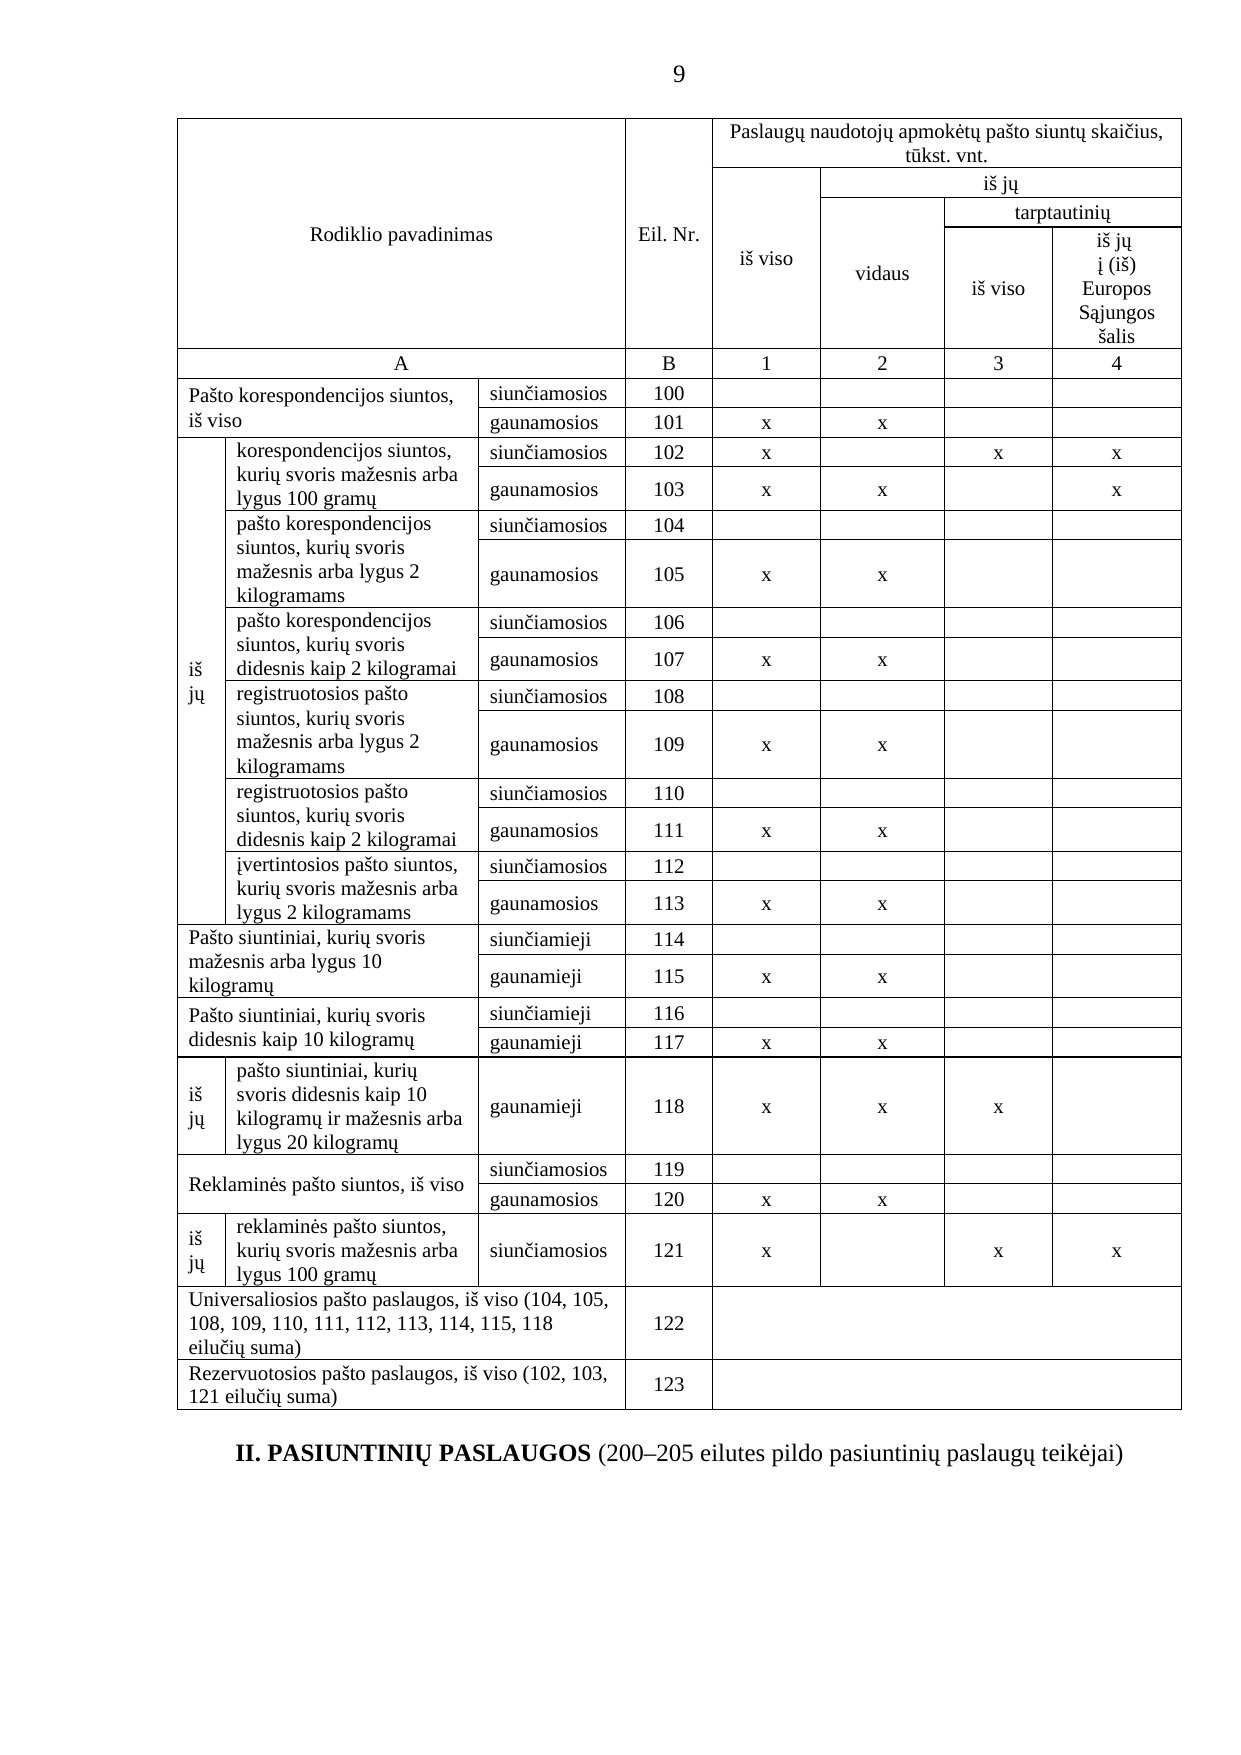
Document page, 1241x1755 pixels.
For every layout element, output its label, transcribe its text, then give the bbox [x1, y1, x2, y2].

table_cell iš jų [821, 168, 1181, 197]
table_cell Pašto siuntiniai, kurių svoris didesnis kaip 10 kilogramų [178, 998, 478, 1056]
table_cell [1053, 711, 1181, 778]
table_cell [945, 852, 1052, 880]
table_cell 115 [626, 955, 712, 997]
table_cell x [821, 1184, 944, 1213]
table_cell 123 [626, 1360, 712, 1408]
table_cell gaunamosios [479, 408, 625, 437]
table_cell Rezervuotosios pašto paslaugos, iš viso (102, 103, 121 eilučių suma) [178, 1360, 625, 1408]
table_cell 4 [1053, 349, 1181, 377]
table_cell x [821, 808, 944, 851]
table_cell [1053, 808, 1181, 851]
table_cell siunčiamosios [479, 608, 625, 637]
table_cell x [1053, 438, 1181, 466]
table_cell 110 [626, 779, 712, 807]
table_cell 3 [945, 349, 1052, 377]
table_cell Universaliosios pašto paslaugos, iš viso (104, 105, 108, 109, 110, 111, 112, 113, 114, 115, 118 eilučių suma) [178, 1287, 625, 1359]
table_cell siunčiamosios [479, 1155, 625, 1183]
table_cell [713, 1287, 1181, 1359]
table_cell vidaus [821, 198, 944, 348]
table_cell [713, 1155, 820, 1183]
table_cell registruotosios pašto siuntos, kurių svoris didesnis kaip 2 kilogramai [226, 779, 478, 851]
table_header Eil. Nr. [626, 119, 712, 348]
table_cell [945, 638, 1052, 680]
table_cell gaunamieji [479, 1058, 625, 1154]
table_cell x [821, 638, 944, 680]
table_cell gaunamosios [479, 467, 625, 510]
table_cell siunčiamosios [479, 511, 625, 539]
table_cell [1053, 1028, 1181, 1056]
table_cell [1053, 379, 1181, 407]
table_cell gaunamieji [479, 955, 625, 997]
table_cell [821, 925, 944, 954]
table_cell siunčiamosios [479, 379, 625, 407]
table_cell A [178, 349, 625, 377]
table_cell [713, 608, 820, 637]
table_cell [713, 998, 820, 1027]
table_cell 118 [626, 1058, 712, 1154]
table_cell [1053, 1155, 1181, 1183]
table_cell x [945, 1214, 1052, 1286]
table_cell [945, 955, 1052, 997]
text II. PASIUNTINIŲ PASLAUGOS (200–205 eilutes pildo pasiuntinių paslaugų teikėjai) [177, 1438, 1181, 1467]
table_cell [1053, 608, 1181, 637]
table_cell įvertintosios pašto siuntos, kurių svoris mažesnis arba lygus 2 kilogramams [226, 852, 478, 924]
table_cell [945, 608, 1052, 637]
table_cell gaunamosios [479, 711, 625, 778]
table_cell 102 [626, 438, 712, 466]
table_cell [945, 881, 1052, 924]
table_cell x [945, 438, 1052, 466]
table_cell [713, 779, 820, 807]
table_cell 1 [713, 349, 820, 377]
table_cell gaunamieji [479, 1028, 625, 1056]
table_cell [821, 379, 944, 407]
table_cell x [713, 408, 820, 437]
table_cell x [713, 638, 820, 680]
table_cell gaunamosios [479, 1184, 625, 1213]
table_cell [945, 1028, 1052, 1056]
table_cell 101 [626, 408, 712, 437]
table_cell x [713, 711, 820, 778]
table_cell x [713, 1184, 820, 1213]
table_cell pašto korespondencijos siuntos, kurių svoris didesnis kaip 2 kilogramai [226, 608, 478, 680]
table_cell siunčiamieji [479, 925, 625, 954]
table_cell x [821, 540, 944, 607]
table_cell siunčiamosios [479, 779, 625, 807]
table_cell [1053, 681, 1181, 710]
table_cell 104 [626, 511, 712, 539]
table_cell 116 [626, 998, 712, 1027]
table_cell x [1053, 1214, 1181, 1286]
table_cell [821, 779, 944, 807]
table_cell Reklaminės pašto siuntos, iš viso [178, 1155, 478, 1213]
table_cell x [713, 438, 820, 466]
table_header Paslaugų naudotojų apmokėtų pašto siuntų skaičius, tūkst. vnt. [713, 119, 1181, 167]
table_cell [821, 681, 944, 710]
table_cell x [713, 1058, 820, 1154]
table_cell [821, 1155, 944, 1183]
table_cell iš viso [945, 228, 1052, 348]
table_cell siunčiamosios [479, 681, 625, 710]
table_cell Pašto siuntiniai, kurių svoris mažesnis arba lygus 10 kilogramų [178, 925, 478, 997]
table_cell [945, 540, 1052, 607]
table_cell x [713, 881, 820, 924]
table_cell Pašto korespondencijos siuntos, iš viso [178, 379, 478, 437]
table_cell [945, 925, 1052, 954]
table_cell 114 [626, 925, 712, 954]
table_cell [945, 511, 1052, 539]
table_cell [821, 511, 944, 539]
table_cell [1053, 540, 1181, 607]
table_cell 119 [626, 1155, 712, 1183]
table_cell 121 [626, 1214, 712, 1286]
table_cell x [821, 711, 944, 778]
table_cell [1053, 779, 1181, 807]
table_cell [713, 852, 820, 880]
table_cell 108 [626, 681, 712, 710]
table_cell [821, 438, 944, 466]
table_cell 112 [626, 852, 712, 880]
table_cell siunčiamieji [479, 998, 625, 1027]
table_cell 120 [626, 1184, 712, 1213]
table_cell [1053, 1184, 1181, 1213]
table_cell x [945, 1058, 1052, 1154]
table_cell 105 [626, 540, 712, 607]
table_cell reklaminės pašto siuntos, kurių svoris mažesnis arba lygus 100 gramų [226, 1214, 478, 1286]
table_cell [945, 681, 1052, 710]
table_cell [945, 1155, 1052, 1183]
table_cell x [821, 955, 944, 997]
table_cell x [713, 540, 820, 607]
table_cell siunčiamosios [479, 1214, 625, 1286]
table_cell x [713, 808, 820, 851]
table_cell x [713, 467, 820, 510]
table_cell iš jų [178, 438, 225, 924]
table_cell x [713, 955, 820, 997]
table_cell iš viso [713, 168, 820, 348]
table_cell 111 [626, 808, 712, 851]
table_cell [945, 467, 1052, 510]
table_cell registruotosios pašto siuntos, kurių svoris mažesnis arba lygus 2 kilogramams [226, 681, 478, 778]
table_cell x [821, 467, 944, 510]
table_cell [1053, 638, 1181, 680]
table_cell [821, 998, 944, 1027]
table_cell [945, 808, 1052, 851]
table_cell 117 [626, 1028, 712, 1056]
table_cell [713, 379, 820, 407]
table_cell [1053, 1058, 1181, 1154]
table_cell x [821, 881, 944, 924]
table_cell 106 [626, 608, 712, 637]
table_cell [1053, 925, 1181, 954]
table_cell x [821, 1028, 944, 1056]
table_cell [945, 711, 1052, 778]
table_cell iš jų [178, 1214, 225, 1286]
table_cell 122 [626, 1287, 712, 1359]
table_cell x [713, 1214, 820, 1286]
table_cell x [821, 408, 944, 437]
table_cell 100 [626, 379, 712, 407]
table_cell [1053, 998, 1181, 1027]
table_cell [713, 681, 820, 710]
table_cell [945, 1184, 1052, 1213]
table_cell [821, 1214, 944, 1286]
table_cell 2 [821, 349, 944, 377]
table_cell [1053, 408, 1181, 437]
table_cell [1053, 881, 1181, 924]
table_cell gaunamosios [479, 808, 625, 851]
table_cell [945, 998, 1052, 1027]
table_cell x [713, 1028, 820, 1056]
table_cell 103 [626, 467, 712, 510]
table_cell [713, 1360, 1181, 1408]
table_cell gaunamosios [479, 540, 625, 607]
table_cell 113 [626, 881, 712, 924]
table_cell x [1053, 467, 1181, 510]
table_cell [945, 379, 1052, 407]
table_cell siunčiamosios [479, 852, 625, 880]
table_cell iš jų į (iš) Europos Sąjungos šalis [1053, 228, 1181, 348]
table_cell korespondencijos siuntos, kurių svoris mažesnis arba lygus 100 gramų [226, 438, 478, 510]
table_cell [821, 608, 944, 637]
table_cell [945, 779, 1052, 807]
table_cell pašto korespondencijos siuntos, kurių svoris mažesnis arba lygus 2 kilogramams [226, 511, 478, 607]
table_cell iš jų [178, 1058, 225, 1154]
table_cell [1053, 852, 1181, 880]
table_cell gaunamosios [479, 638, 625, 680]
table_cell [945, 408, 1052, 437]
table_cell [1053, 955, 1181, 997]
table_cell [713, 925, 820, 954]
table_cell pašto siuntiniai, kurių svoris didesnis kaip 10 kilogramų ir mažesnis arba lygus 20 kilogramų [226, 1058, 478, 1154]
table_cell gaunamosios [479, 881, 625, 924]
table_cell 107 [626, 638, 712, 680]
table_cell [713, 511, 820, 539]
table_cell [821, 852, 944, 880]
table_cell [1053, 511, 1181, 539]
table_cell B [626, 349, 712, 377]
table_cell tarptautinių [945, 198, 1181, 226]
table_cell siunčiamosios [479, 438, 625, 466]
table_cell 109 [626, 711, 712, 778]
table_cell x [821, 1058, 944, 1154]
table_header Rodiklio pavadinimas [178, 119, 625, 348]
